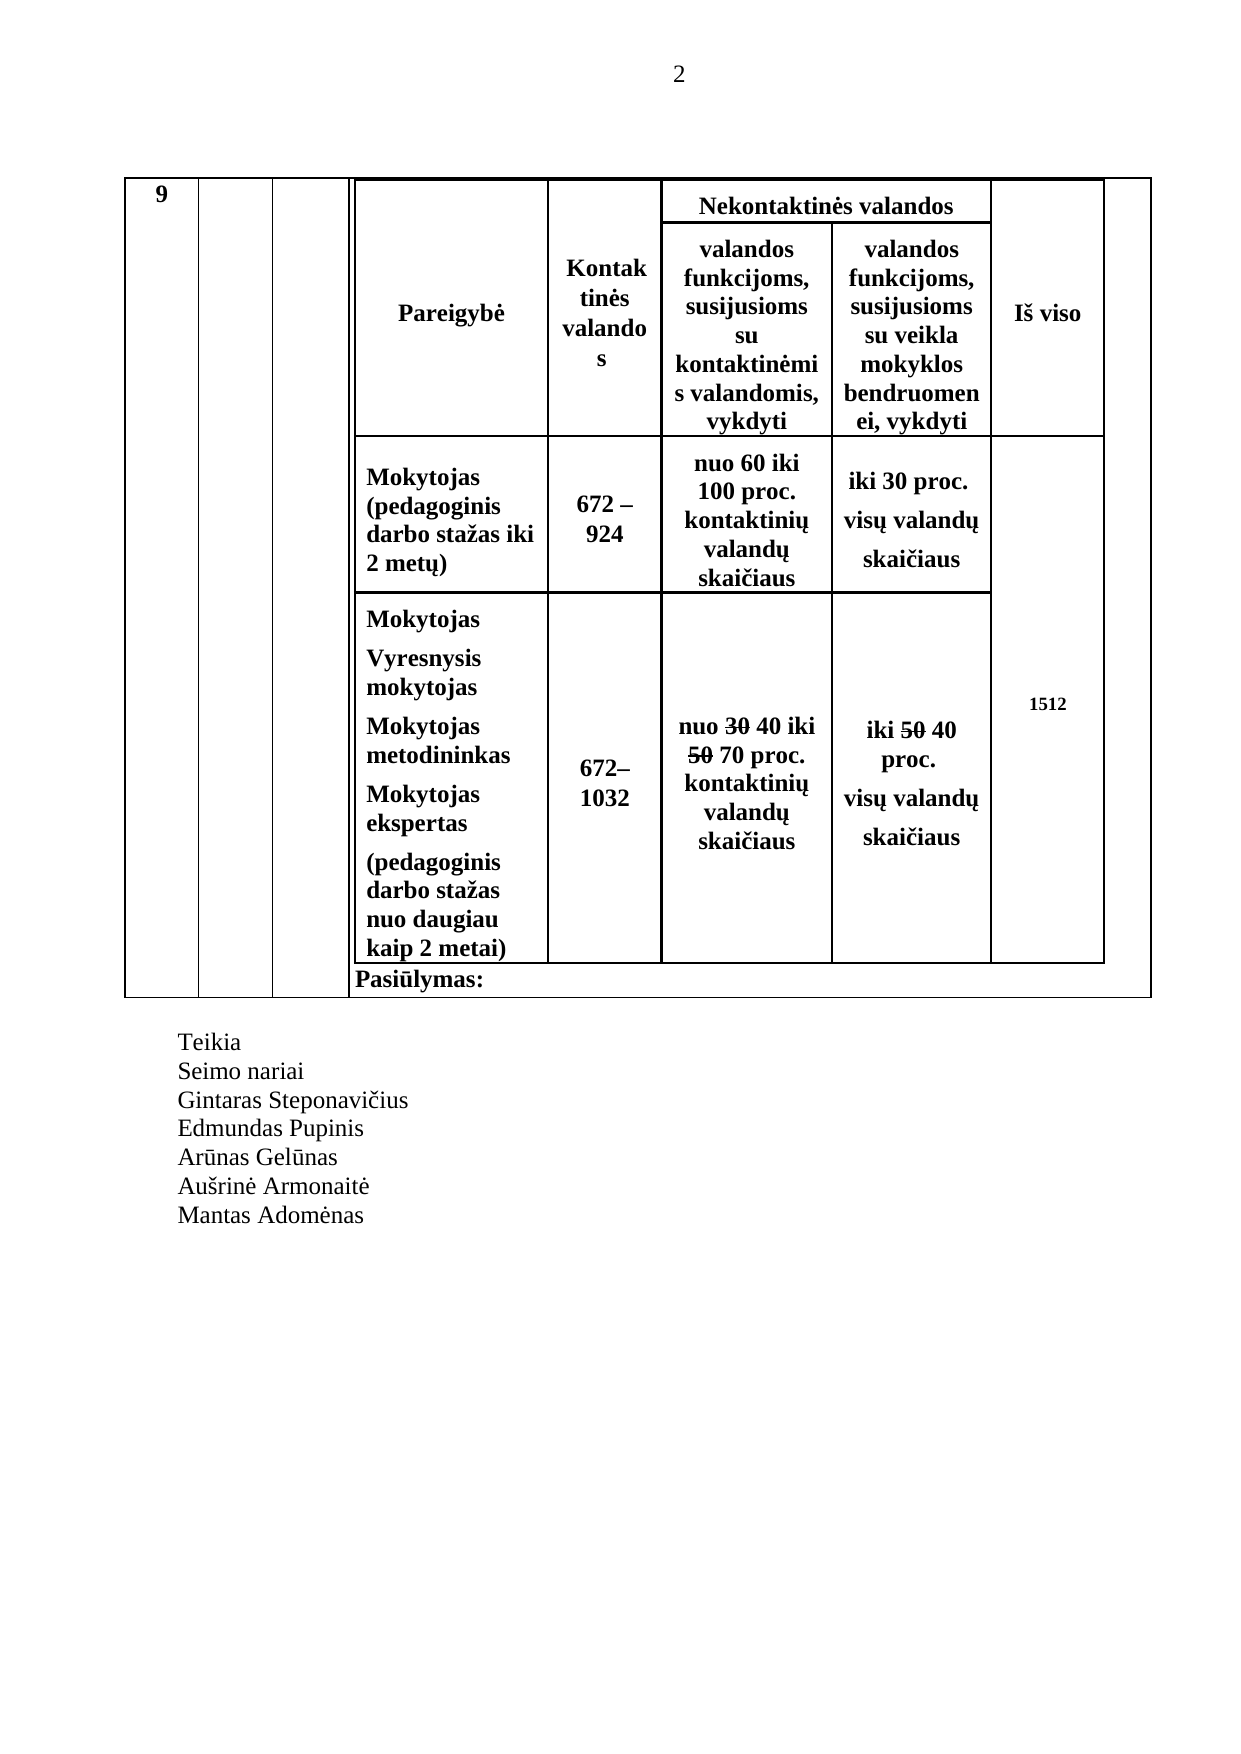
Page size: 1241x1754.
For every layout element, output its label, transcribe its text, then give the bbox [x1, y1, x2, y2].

text Aušrinė Armonaitė [177, 1171, 1181, 1200]
text Mantas Adomėnas [177, 1200, 1181, 1228]
table_cell 672 – 924 [549, 437, 660, 591]
text Teikia [177, 1027, 1181, 1056]
text Arūnas Gelūnas [177, 1142, 1181, 1171]
table_cell [273, 179, 348, 997]
table_cell [199, 179, 272, 997]
table_cell Pasiūlymas: [350, 179, 1150, 997]
table_cell iki 30 proc. visų valandų skaičiaus [833, 437, 990, 591]
table_header Kontaktinės valandos [549, 181, 660, 435]
table_header Iš viso [992, 181, 1103, 435]
table_cell valandos funkcijoms, susijusioms su kontaktinėmis valandomis, vykdyti [663, 224, 831, 435]
table_cell valandos funkcijoms, susijusioms su veikla mokyklos bendruomenei, vykdyti [833, 224, 990, 435]
table_cell Mokytojas Vyresnysis mokytojas Mokytojas metodininkas Mokytojas ekspertas (pedagoginis darbo stažas nuo daugiau kaip 2 metai) [356, 594, 547, 962]
table_header Nekontaktinės valandos [663, 181, 990, 221]
table_cell 1512 [992, 437, 1103, 962]
table_cell Mokytojas (pedagoginis darbo stažas iki 2 metų) [356, 437, 547, 591]
text Edmundas Pupinis [177, 1113, 1181, 1142]
table_cell nuo 30 40 iki 50 70 proc. kontaktinių valandų skaičiaus [663, 594, 831, 962]
table_cell nuo 60 iki 100 proc. kontaktinių valandų skaičiaus [663, 437, 831, 591]
text Gintaras Steponavičius [177, 1085, 1181, 1113]
table_cell iki 50 40 proc. visų valandų skaičiaus [833, 594, 990, 962]
table_cell 672–1032 [549, 594, 660, 962]
table_cell 9 [126, 179, 198, 997]
table_header Pareigybė [356, 181, 547, 435]
text Seimo nariai [177, 1056, 1181, 1085]
